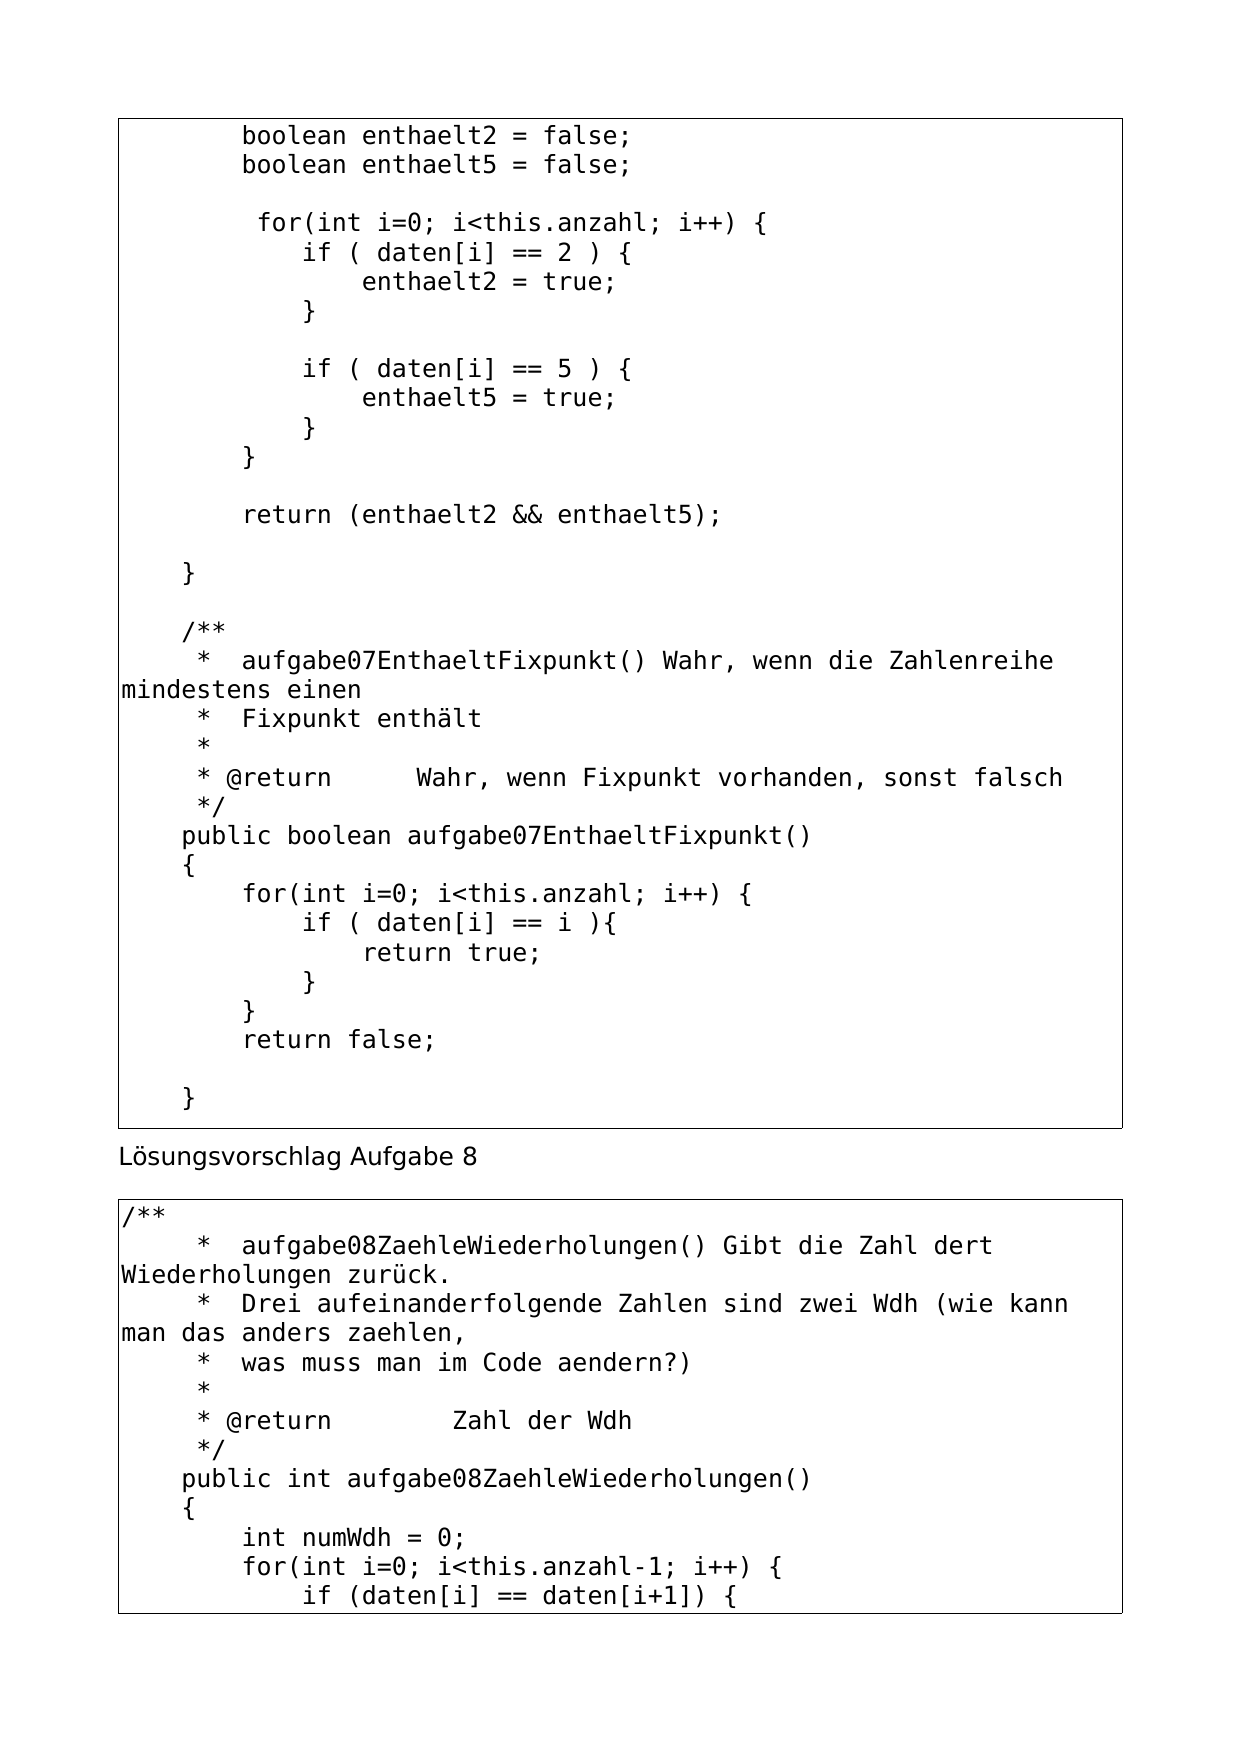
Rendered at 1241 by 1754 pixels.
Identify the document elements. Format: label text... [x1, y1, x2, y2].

text Lösungsvorschlag Aufgabe 8 [118, 1142, 1122, 1172]
table_header /** * aufgabe08ZaehleWiederholungen() Gibt die Zahl dert Wiederholungen zurück. * Drei aufeinanderfolgende Zahlen sind zwei Wdh (wie kann man das anders zaehlen, * was muss man im Code aendern?) * * @return Zahl der Wdh */ public int aufgabe08ZaehleWiederholungen() { int numWdh = 0; for(int i=0; i<this.anzahl-1; i++) { if (daten[i] == daten[i+1]) { [119, 1200, 1122, 1613]
table_header boolean enthaelt2 = false; boolean enthaelt5 = false; for(int i=0; i<this.anzahl; i++) { if ( daten[i] == 2 ) { enthaelt2 = true; } if ( daten[i] == 5 ) { enthaelt5 = true; } } return (enthaelt2 && enthaelt5); } /** * aufgabe07EnthaeltFixpunkt() Wahr, wenn die Zahlenreihe mindestens einen * Fixpunkt enthält * * @return Wahr, wenn Fixpunkt vorhanden, sonst falsch */ public boolean aufgabe07EnthaeltFixpunkt() { for(int i=0; i<this.anzahl; i++) { if ( daten[i] == i ){ return true; } } return false; } [119, 119, 1122, 1127]
